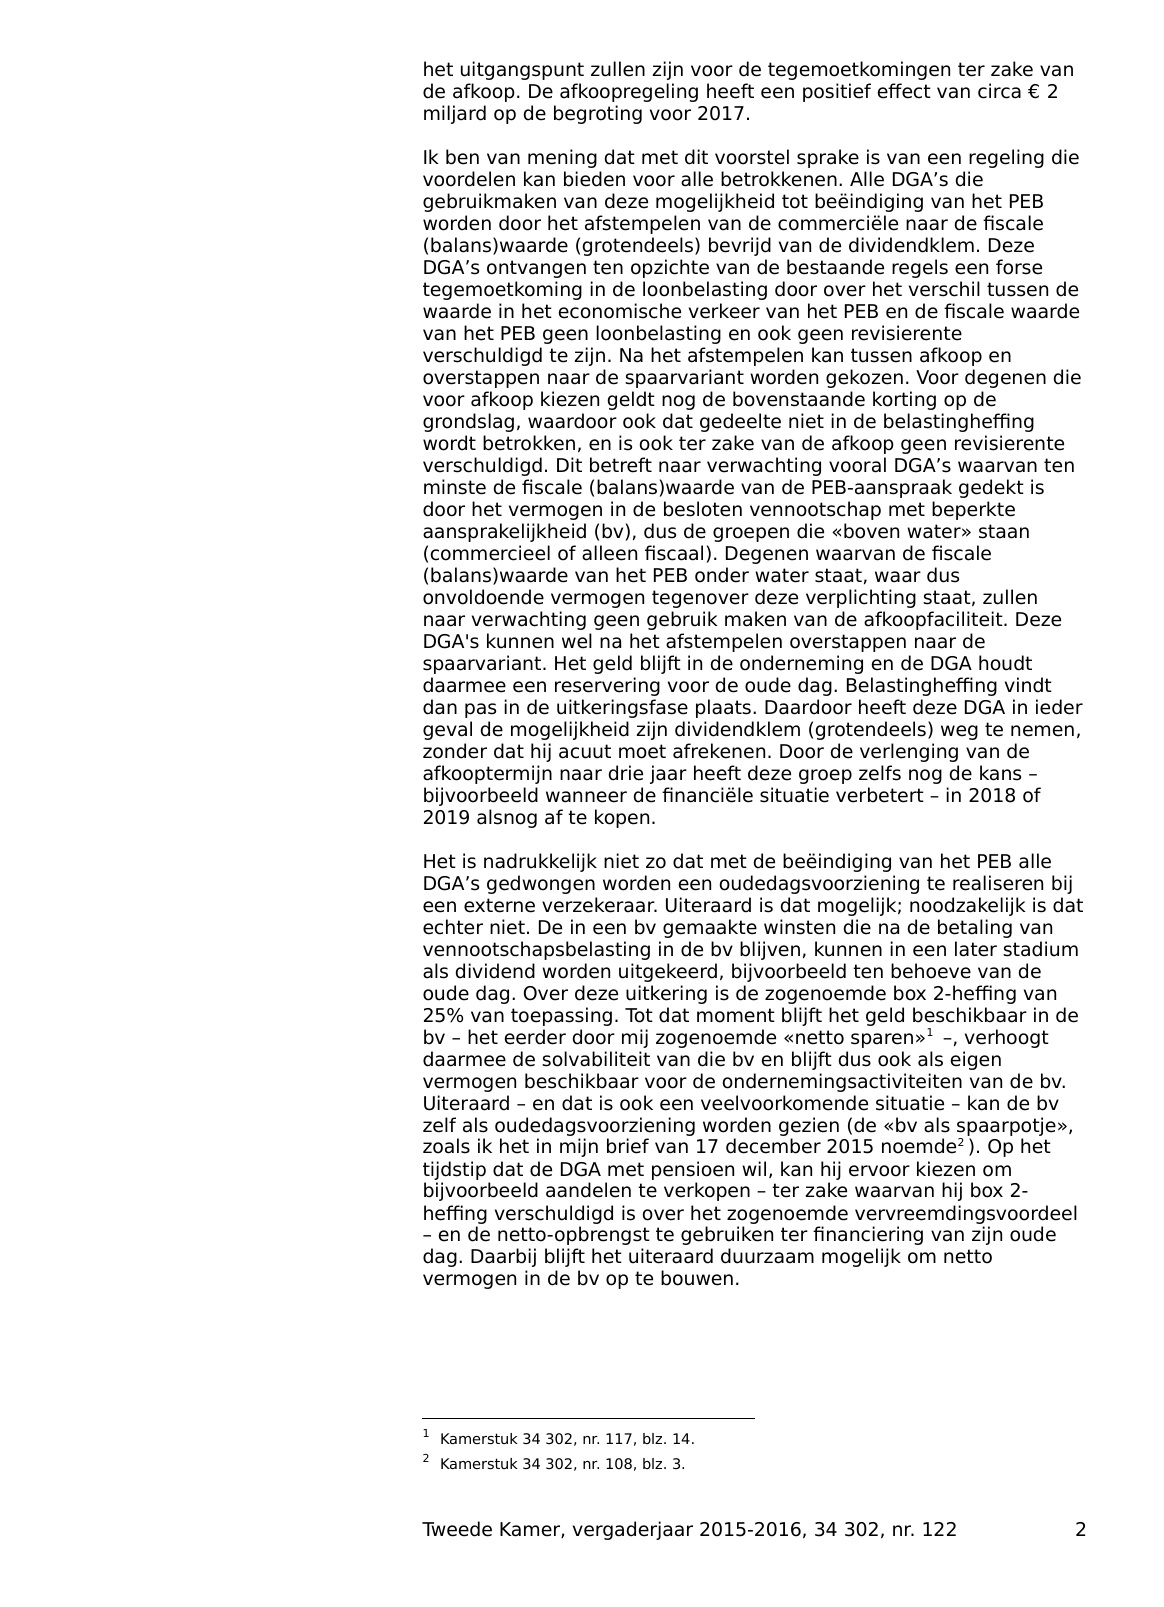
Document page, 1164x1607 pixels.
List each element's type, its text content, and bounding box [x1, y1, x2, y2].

text het uitgangspunt zullen zijn voor de tegemoetkomingen ter zake van de afkoop. De afkoopregeling heeft een positief effect van circa € 2 miljard op de begroting voor 2017. [422, 59, 1087, 125]
text Kamerstuk 34 302, nr. 108, blz. 3. [422, 1452, 1087, 1474]
text Het is nadrukkelijk niet zo dat met de beëindiging van het PEB alle DGA’s gedwongen worden een oudedagsvoorziening te realiseren bij een externe verzekeraar. Uiteraard is dat mogelijk; noodzakelijk is dat echter niet. De in een bv gemaakte winsten die na de betaling van vennootschapsbelasting in de bv blijven, kunnen in een later stadium als dividend worden uitgekeerd, bijvoorbeeld ten behoeve van de oude dag. Over deze uitkering is de zogenoemde box 2-heffing van 25% van toepassing. Tot dat moment blijft het geld beschikbaar in de bv – het eerder door mij zogenoemde «netto sparen» –, verhoogt daarmee de solvabiliteit van die bv en blijft dus ook als eigen vermogen beschikbaar voor de ondernemingsactiviteiten van de bv. Uiteraard – en dat is ook een veelvoorkomende situatie – kan de bv zelf als oudedagsvoorziening worden gezien (de «bv als spaarpotje», zoals ik het in mijn brief van 17 december 2015 noemde). Op het tijdstip dat de DGA met pensioen wil, kan hij ervoor kiezen om bijvoorbeeld aandelen te verkopen – ter zake waarvan hij box 2-heffing verschuldigd is over het zogenoemde vervreemdingsvoordeel – en de netto-opbrengst te gebruiken ter financiering van zijn oude dag. Daarbij blijft het uiteraard duurzaam mogelijk om netto vermogen in de bv op te bouwen. [422, 851, 1087, 1290]
text Kamerstuk 34 302, nr. 117, blz. 14. [422, 1427, 1087, 1449]
text Ik ben van mening dat met dit voorstel sprake is van een regeling die voordelen kan bieden voor alle betrokkenen. Alle DGA’s die gebruikmaken van deze mogelijkheid tot beëindiging van het PEB worden door het afstempelen van de commerciële naar de fiscale (balans)waarde (grotendeels) bevrijd van de dividendklem. Deze DGA’s ontvangen ten opzichte van de bestaande regels een forse tegemoetkoming in de loonbelasting door over het verschil tussen de waarde in het economische verkeer van het PEB en de fiscale waarde van het PEB geen loonbelasting en ook geen revisierente verschuldigd te zijn. Na het afstempelen kan tussen afkoop en overstappen naar de spaarvariant worden gekozen. Voor degenen die voor afkoop kiezen geldt nog de bovenstaande korting op de grondslag, waardoor ook dat gedeelte niet in de belastingheffing wordt betrokken, en is ook ter zake van de afkoop geen revisierente verschuldigd. Dit betreft naar verwachting vooral DGA’s waarvan ten minste de fiscale (balans)waarde van de PEB-aanspraak gedekt is door het vermogen in de besloten vennootschap met beperkte aansprakelijkheid (bv), dus de groepen die «boven water» staan (commercieel of alleen fiscaal). Degenen waarvan de fiscale (balans)waarde van het PEB onder water staat, waar dus onvoldoende vermogen tegenover deze verplichting staat, zullen naar verwachting geen gebruik maken van de afkoopfaciliteit. Deze DGA's kunnen wel na het afstempelen overstappen naar de spaarvariant. Het geld blijft in de onderneming en de DGA houdt daarmee een reservering voor de oude dag. Belastingheffing vindt dan pas in de uitkeringsfase plaats. Daardoor heeft deze DGA in ieder geval de mogelijkheid zijn dividendklem (grotendeels) weg te nemen, zonder dat hij acuut moet afrekenen. Door de verlenging van de afkooptermijn naar drie jaar heeft deze groep zelfs nog de kans – bijvoorbeeld wanneer de financiële situatie verbetert – in 2018 of 2019 alsnog af te kopen. [422, 147, 1087, 828]
